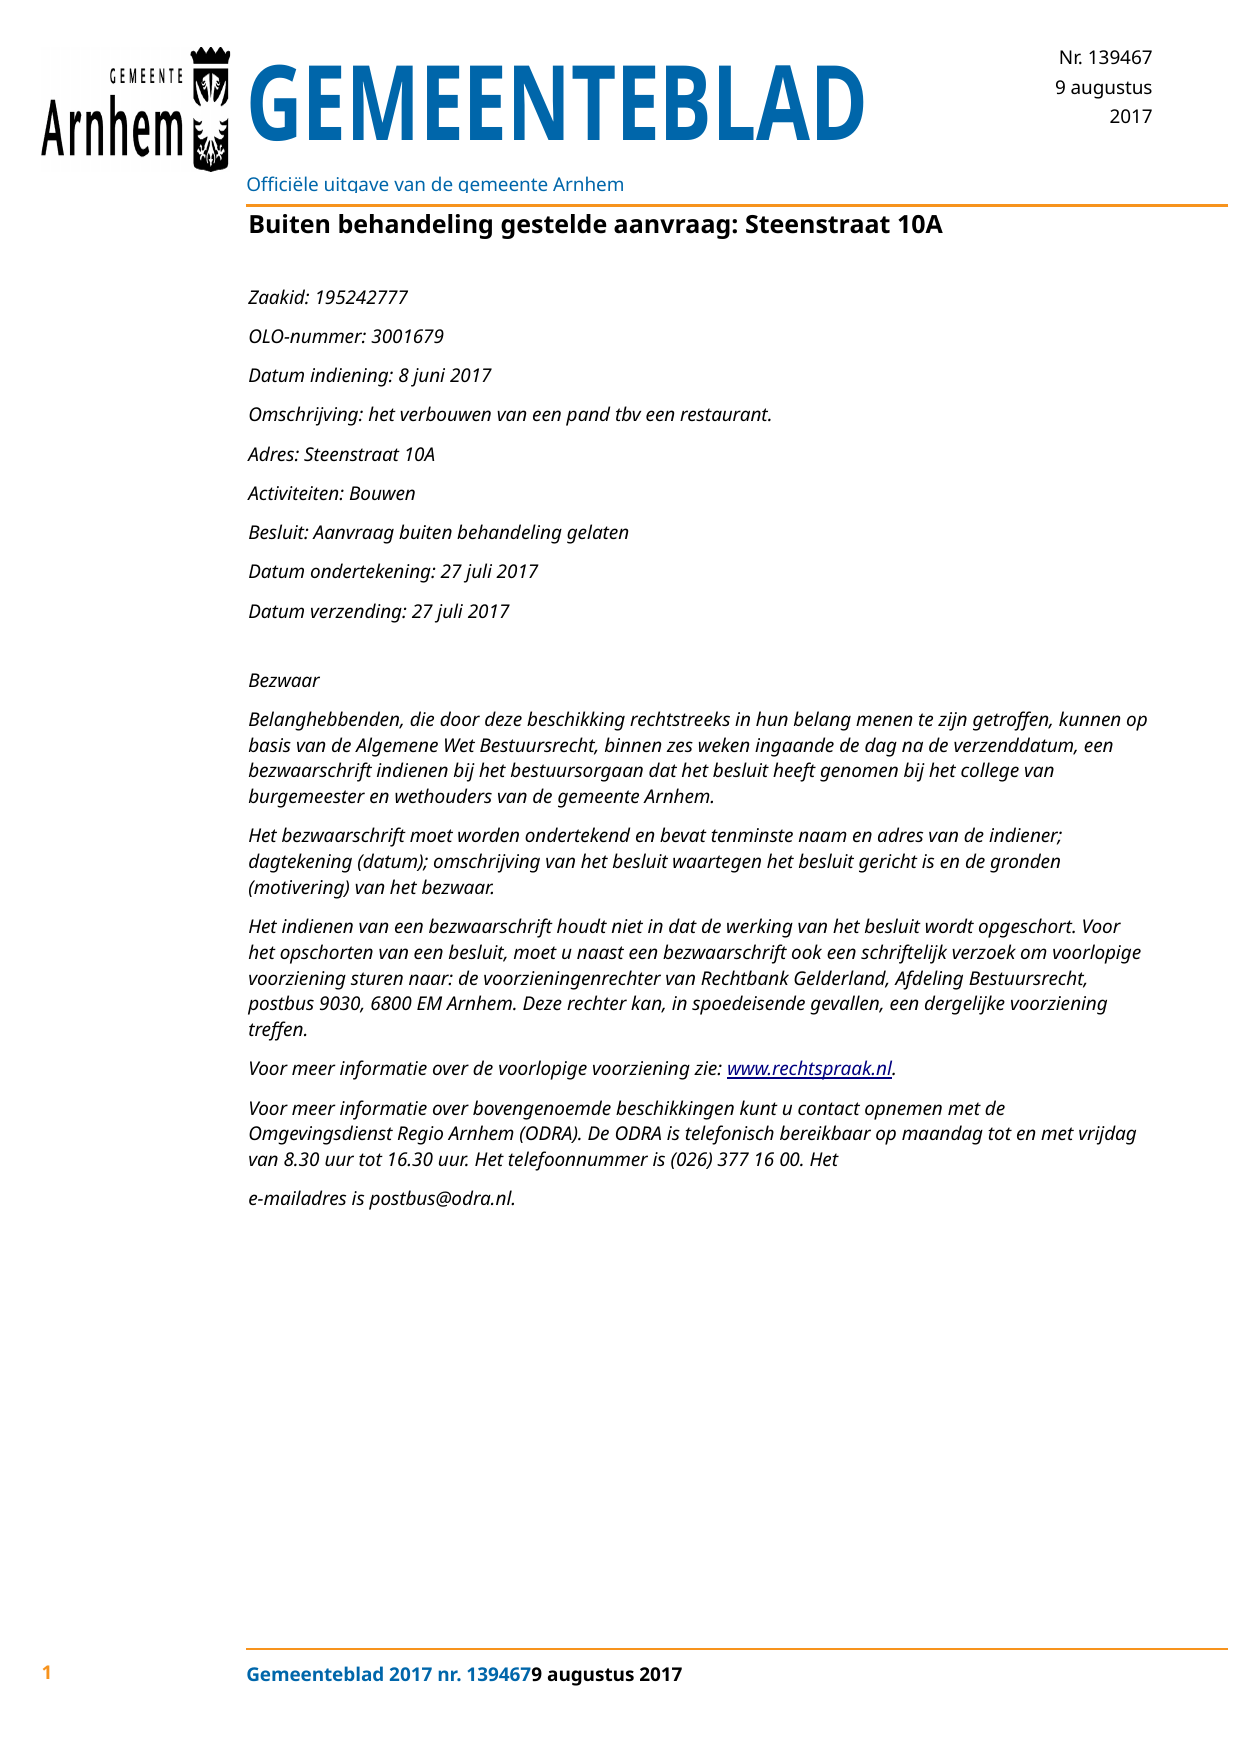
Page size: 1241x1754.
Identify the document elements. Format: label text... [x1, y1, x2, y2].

text Voor meer informatie over bovengenoemde beschikkingen kunt u contact opnemen met de Omgevingsdienst Regio Arnhem (ODRA). De ODRA is telefonisch bereikbaar op maandag tot en met vrijdag van 8.30 uur tot 16.30 uur. Het telefoonnummer is (026) 377 16 00. Het [248, 1095, 1152, 1172]
text Het indienen van een bezwaarschrift houdt niet in dat de werking van het besluit wordt opgeschort. Voor het opschorten van een besluit, moet u naast een bezwaarschrift ook een schriftelijk verzoek om voorlopige voorziening sturen naar: de voorzieningenrechter van Rechtbank Gelderland, Afdeling Bestuursrecht, postbus 9030, 6800 EM Arnhem. Deze rechter kan, in spoedeisende gevallen, een dergelijke voorziening treffen. [248, 913, 1152, 1042]
text OLO-nummer: 3001679 [248, 323, 1152, 349]
text Besluit: Aanvraag buiten behandeling gelaten [248, 519, 1152, 545]
text Omschrijving: het verbouwen van een pand tbv een restaurant. [248, 402, 1152, 427]
text Datum ondertekening: 27 juli 2017 [248, 559, 1152, 584]
text e-mailadres is postbus@odra.nl. [248, 1186, 1152, 1211]
text Adres: Steenstraat 10A [248, 441, 1152, 467]
text Buiten behandeling gestelde aanvraag: Steenstraat 10A [248, 207, 1152, 241]
picture [41, 47, 231, 172]
text Datum indiening: 8 juni 2017 [248, 362, 1152, 388]
text Activiteiten: Bouwen [248, 480, 1152, 506]
text Datum verzending: 27 juli 2017 [248, 598, 1152, 624]
text Belanghebbenden, die door deze beschikking rechtstreeks in hun belang menen te zijn getroffen, kunnen op basis van de Algemene Wet Bestuursrecht, binnen zes weken ingaande de dag na de verzenddatum, een bezwaarschrift indienen bij het bestuursorgaan dat het besluit heeft genomen bij het college van burgemeester en wethouders van de gemeente Arnhem. [248, 706, 1152, 809]
text Bezwaar [248, 667, 1152, 693]
text Zaakid: 195242777 [248, 284, 1152, 309]
text Het bezwaarschrift moet worden ondertekend en bevat tenminste naam en adres van de indiener; dagtekening (datum); omschrijving van het besluit waartegen het besluit gericht is en de gronden (motivering) van het bezwaar. [248, 823, 1152, 900]
text Voor meer informatie over de voorlopige voorziening zie: www.rechtspraak.nl. [248, 1056, 1152, 1081]
